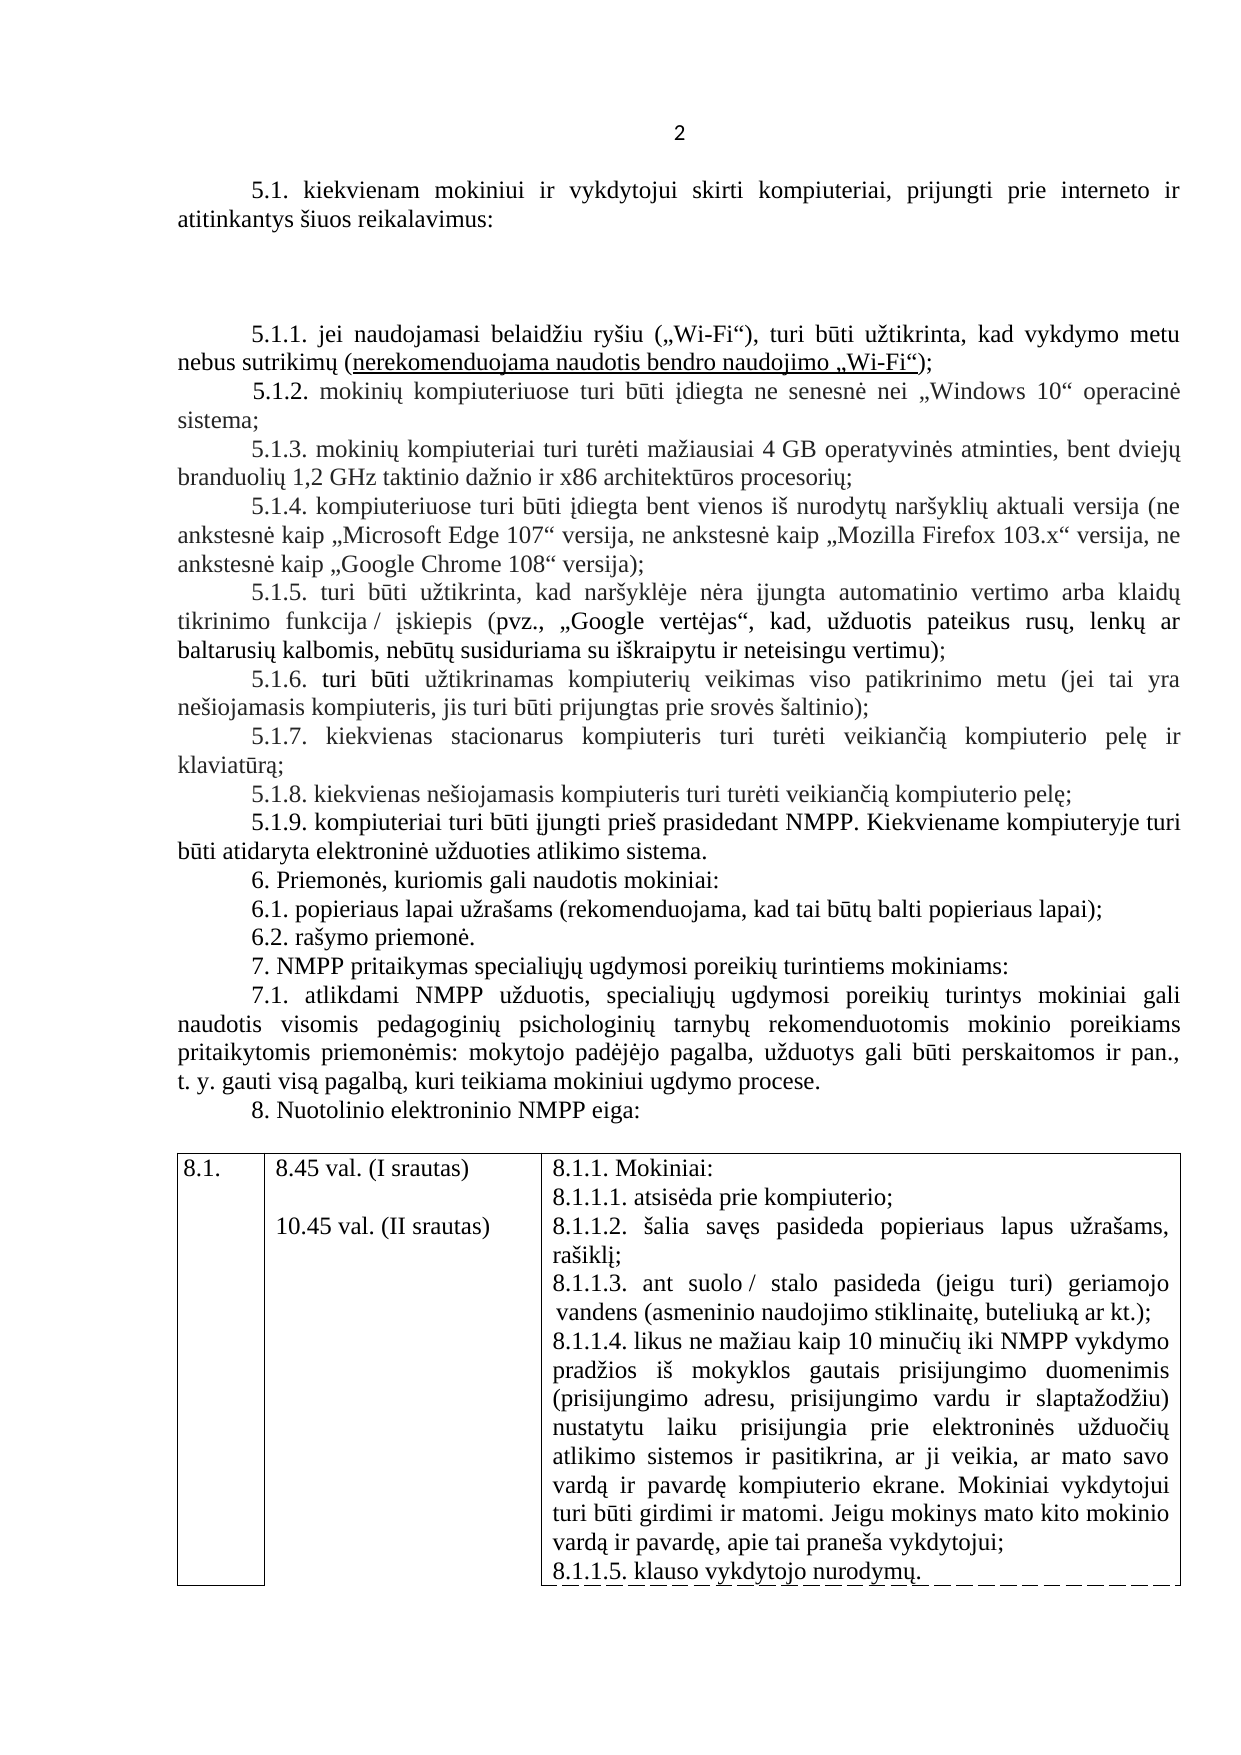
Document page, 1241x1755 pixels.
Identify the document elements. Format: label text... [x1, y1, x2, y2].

text 5.1.9. kompiuteriai turi būti įjungti prieš prasidedant NMPP. Kiekviename kompiuteryje turi būti atidaryta elektroninė užduoties atlikimo sistema. [177, 807, 1181, 865]
text 5.1.3. mokinių kompiuteriai turi turėti mažiausiai 4 GB operatyvinės atminties, bent dviejų branduolių 1,2 GHz taktinio dažnio ir x86 architektūros procesorių; [177, 434, 1181, 491]
text 7.1. atlikdami NMPP užduotis, specialiųjų ugdymosi poreikių turintys mokiniai gali naudotis visomis pedagoginių psichologinių tarnybų rekomenduotomis mokinio poreikiams pritaikytomis priemonėmis: mokytojo padėjėjo pagalba, užduotys gali būti perskaitomos ir pan., t. y. gauti visą pagalbą, kuri teikiama mokiniui ugdymo procese. [177, 980, 1181, 1095]
table_header 8.1.1. Mokiniai: 8.1.1.1. atsisėda prie kompiuterio; 8.1.1.2. šalia savęs pasideda popieriaus lapus užrašams, rašiklį; 8.1.1.3. ant suolo / stalo pasideda (jeigu turi) geriamojo vandens (asmeninio naudojimo stiklinaitę, buteliuką ar kt.); 8.1.1.4. likus ne mažiau kaip 10 minučių iki NMPP vykdymo pradžios iš mokyklos gautais prisijungimo duomenimis (prisijungimo adresu, prisijungimo vardu ir slaptažodžiu) nustatytu laiku prisijungia prie elektroninės užduočių atlikimo sistemos ir pasitikrina, ar ji veikia, ar mato savo vardą ir pavardę kompiuterio ekrane. Mokiniai vykdytojui turi būti girdimi ir matomi. Jeigu mokinys mato kito mokinio vardą ir pavardę, apie tai praneša vykdytojui; 8.1.1.5. klauso vykdytojo nurodymų. [542, 1154, 1180, 1585]
table_header 8.45 val. (I srautas) 10.45 val. (II srautas) [265, 1154, 541, 1585]
text 7. NMPP pritaikymas specialiųjų ugdymosi poreikių turintiems mokiniams: [177, 951, 1181, 980]
text 5.1. kiekvienam mokiniui ir vykdytojui skirti kompiuteriai, prijungti prie interneto ir atitinkantys šiuos reikalavimus: [177, 175, 1181, 232]
text 6.2. rašymo priemonė. [177, 922, 1181, 951]
text 5.1.7. kiekvienas stacionarus kompiuteris turi turėti veikiančią kompiuterio pelę ir klaviatūrą; [177, 721, 1181, 779]
text 5.1.5. turi būti užtikrinta, kad naršyklėje nėra įjungta automatinio vertimo arba klaidų tikrinimo funkcija / įskiepis (pvz., „Google vertėjas“, kad, užduotis pateikus rusų, lenkų ar baltarusių kalbomis, nebūtų susiduriama su iškraipytu ir neteisingu vertimu); [177, 577, 1181, 664]
text 6. Priemonės, kuriomis gali naudotis mokiniai: [177, 865, 1181, 894]
text 5.1.2. mokinių kompiuteriuose turi būti įdiegta ne senesnė nei „Windows 10“ operacinė sistema; [177, 376, 1181, 434]
text 5.1.4. kompiuteriuose turi būti įdiegta bent vienos iš nurodytų naršyklių aktuali versija (ne ankstesnė kaip „Microsoft Edge 107“ versija, ne ankstesnė kaip „Mozilla Firefox 103.x“ versija, ne ankstesnė kaip „Google Chrome 108“ versija); [177, 491, 1181, 577]
text 5.1.8. kiekvienas nešiojamasis kompiuteris turi turėti veikiančią kompiuterio pelę; [177, 779, 1181, 807]
text 5.1.6. turi būti užtikrinamas kompiuterių veikimas viso patikrinimo metu (jei tai yra nešiojamasis kompiuteris, jis turi būti prijungtas prie srovės šaltinio); [177, 664, 1181, 721]
table_header 8.1. [178, 1154, 264, 1585]
text 6.1. popieriaus lapai užrašams (rekomenduojama, kad tai būtų balti popieriaus lapai); [177, 894, 1181, 922]
text 5.1.1. jei naudojamasi belaidžiu ryšiu („Wi-Fi“), turi būti užtikrinta, kad vykdymo metu nebus sutrikimų (nerekomenduojama naudotis bendro naudojimo „Wi-Fi“); [177, 319, 1181, 376]
text 8. Nuotolinio elektroninio NMPP eiga: [177, 1095, 1181, 1124]
